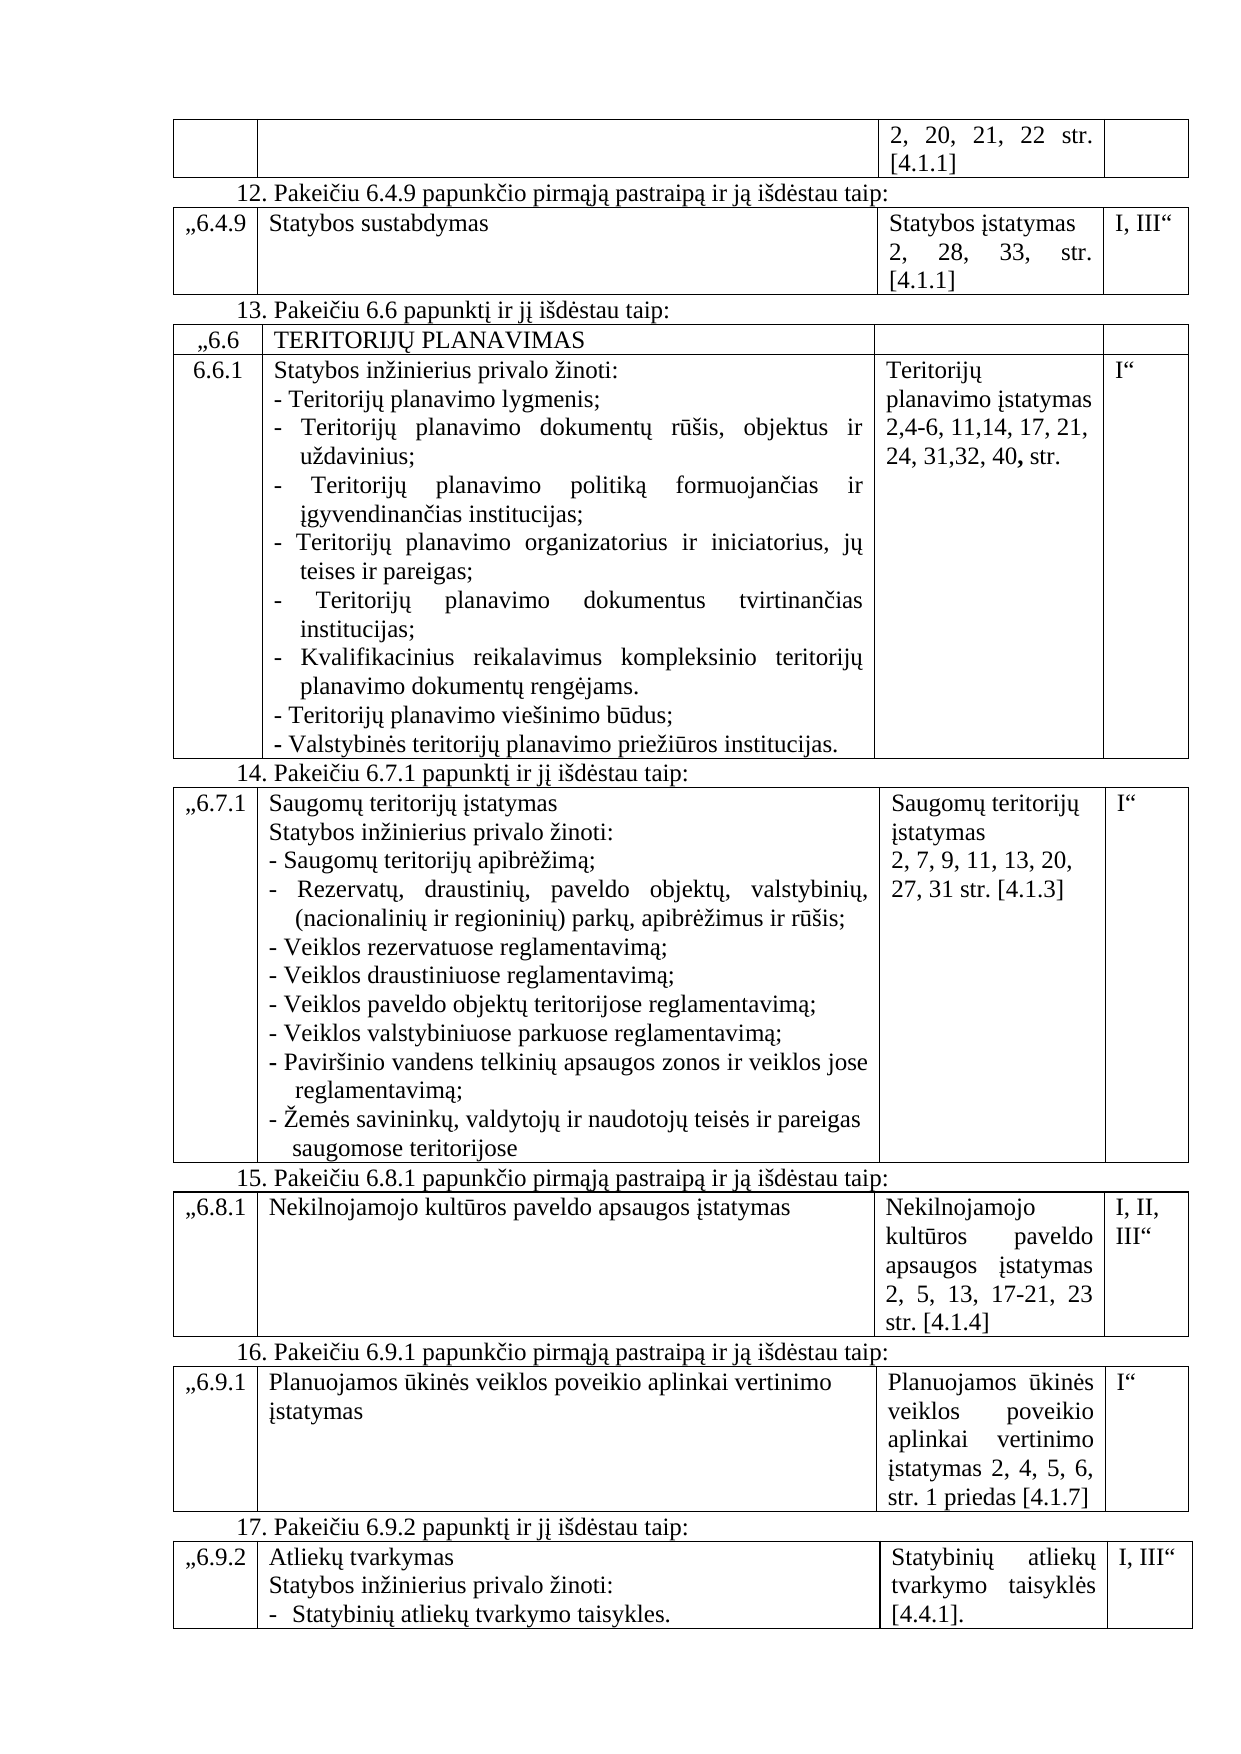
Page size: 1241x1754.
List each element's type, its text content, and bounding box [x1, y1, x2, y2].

table_header Planuojamos ūkinės veiklos poveikio aplinkai vertinimo įstatymas 2, 4, 5, 6, str. 1 priedas [4.1.7] [877, 1367, 1105, 1511]
table_header Saugomų teritorijų įstatymas 2, 7, 9, 11, 13, 20, 27, 31 str. [4.1.3] [880, 788, 1105, 1162]
table_header I, II, III“ [1105, 1193, 1188, 1336]
table_header I“ [1106, 1367, 1188, 1511]
table_header Nekilnojamojo kultūros paveldo apsaugos įstatymas 2, 5, 13, 17-21, 23 str. [4.1.4] [875, 1193, 1104, 1336]
table_header [258, 120, 878, 177]
text 16. Pakeičiu 6.9.1 papunkčio pirmąją pastraipą ir ją išdėstau taip: [177, 1337, 1166, 1366]
table_header I, III“ [1104, 208, 1188, 294]
text 13. Pakeičiu 6.6 papunktį ir jį išdėstau taip: [177, 295, 1166, 324]
text 12. Pakeičiu 6.4.9 papunkčio pirmąją pastraipą ir ją išdėstau taip: [177, 178, 1166, 207]
table_header Saugomų teritorijų įstatymas Statybos inžinierius privalo žinoti: - Saugomų teritorijų apibrėžimą; - Rezervatų, draustinių, paveldo objektų, valstybinių, (nacionalinių ir regioninių) parkų, apibrėžimus ir rūšis; - Veiklos rezervatuose reglamentavimą; - Veiklos draustiniuose reglamentavimą; - Veiklos paveldo objektų teritorijose reglamentavimą; - Veiklos valstybiniuose parkuose reglamentavimą; - Paviršinio vandens telkinių apsaugos zonos ir veiklos jose reglamentavimą; - Žemės savininkų, valdytojų ir naudotojų teisės ir pareigas saugomose teritorijose [258, 788, 879, 1162]
table_header Nekilnojamojo kultūros paveldo apsaugos įstatymas [258, 1193, 874, 1336]
table_header TERITORIJŲ PLANAVIMAS [263, 325, 874, 354]
table_header Statybos įstatymas 2, 28, 33, str. [4.1.1] [878, 208, 1103, 294]
table_header „6.6 [174, 325, 262, 354]
text 14. Pakeičiu 6.7.1 papunktį ir jį išdėstau taip: [177, 759, 1166, 787]
table_header [1104, 325, 1188, 354]
table_header „6.7.1 [174, 788, 257, 1162]
text 17. Pakeičiu 6.9.2 papunktį ir jį išdėstau taip: [177, 1512, 1166, 1541]
table_cell I“ [1104, 355, 1188, 757]
table_header „6.9.2 [174, 1542, 257, 1628]
table_cell Teritorijų planavimo įstatymas 2,4-6, 11,14, 17, 21, 24, 31,32, 40, str. [875, 355, 1103, 757]
table_header Statybos sustabdymas [258, 208, 877, 294]
table_header 2, 20, 21, 22 str. [4.1.1] [879, 120, 1104, 177]
table_header „6.9.1 [174, 1367, 257, 1511]
table_header „6.4.9 [174, 208, 257, 294]
table_header [1105, 120, 1188, 177]
text 15. Pakeičiu 6.8.1 papunkčio pirmąją pastraipą ir ją išdėstau taip: [177, 1163, 1166, 1191]
table_header [875, 325, 1103, 354]
table_cell Statybos inžinierius privalo žinoti: - Teritorijų planavimo lygmenis; - Teritorijų planavimo dokumentų rūšis, objektus ir uždavinius; - Teritorijų planavimo politiką formuojančias ir įgyvendinančias institucijas; - Teritorijų planavimo organizatorius ir iniciatorius, jų teises ir pareigas; - Teritorijų planavimo dokumentus tvirtinančias institucijas; - Kvalifikacinius reikalavimus kompleksinio teritorijų planavimo dokumentų rengėjams. - Teritorijų planavimo viešinimo būdus; - Valstybinės teritorijų planavimo priežiūros institucijas. [263, 355, 874, 757]
table_header Planuojamos ūkinės veiklos poveikio aplinkai vertinimo įstatymas [258, 1367, 876, 1511]
table_header I, III“ [1108, 1542, 1192, 1628]
table_header Statybinių atliekų tvarkymo taisyklės [4.4.1]. [881, 1542, 1107, 1628]
table_header „6.8.1 [174, 1193, 257, 1336]
table_cell 6.6.1 [174, 355, 262, 757]
table_header I“ [1106, 788, 1188, 1162]
table_header [174, 120, 257, 177]
table_header Atliekų tvarkymas Statybos inžinierius privalo žinoti: - Statybinių atliekų tvarkymo taisykles. [258, 1542, 879, 1628]
